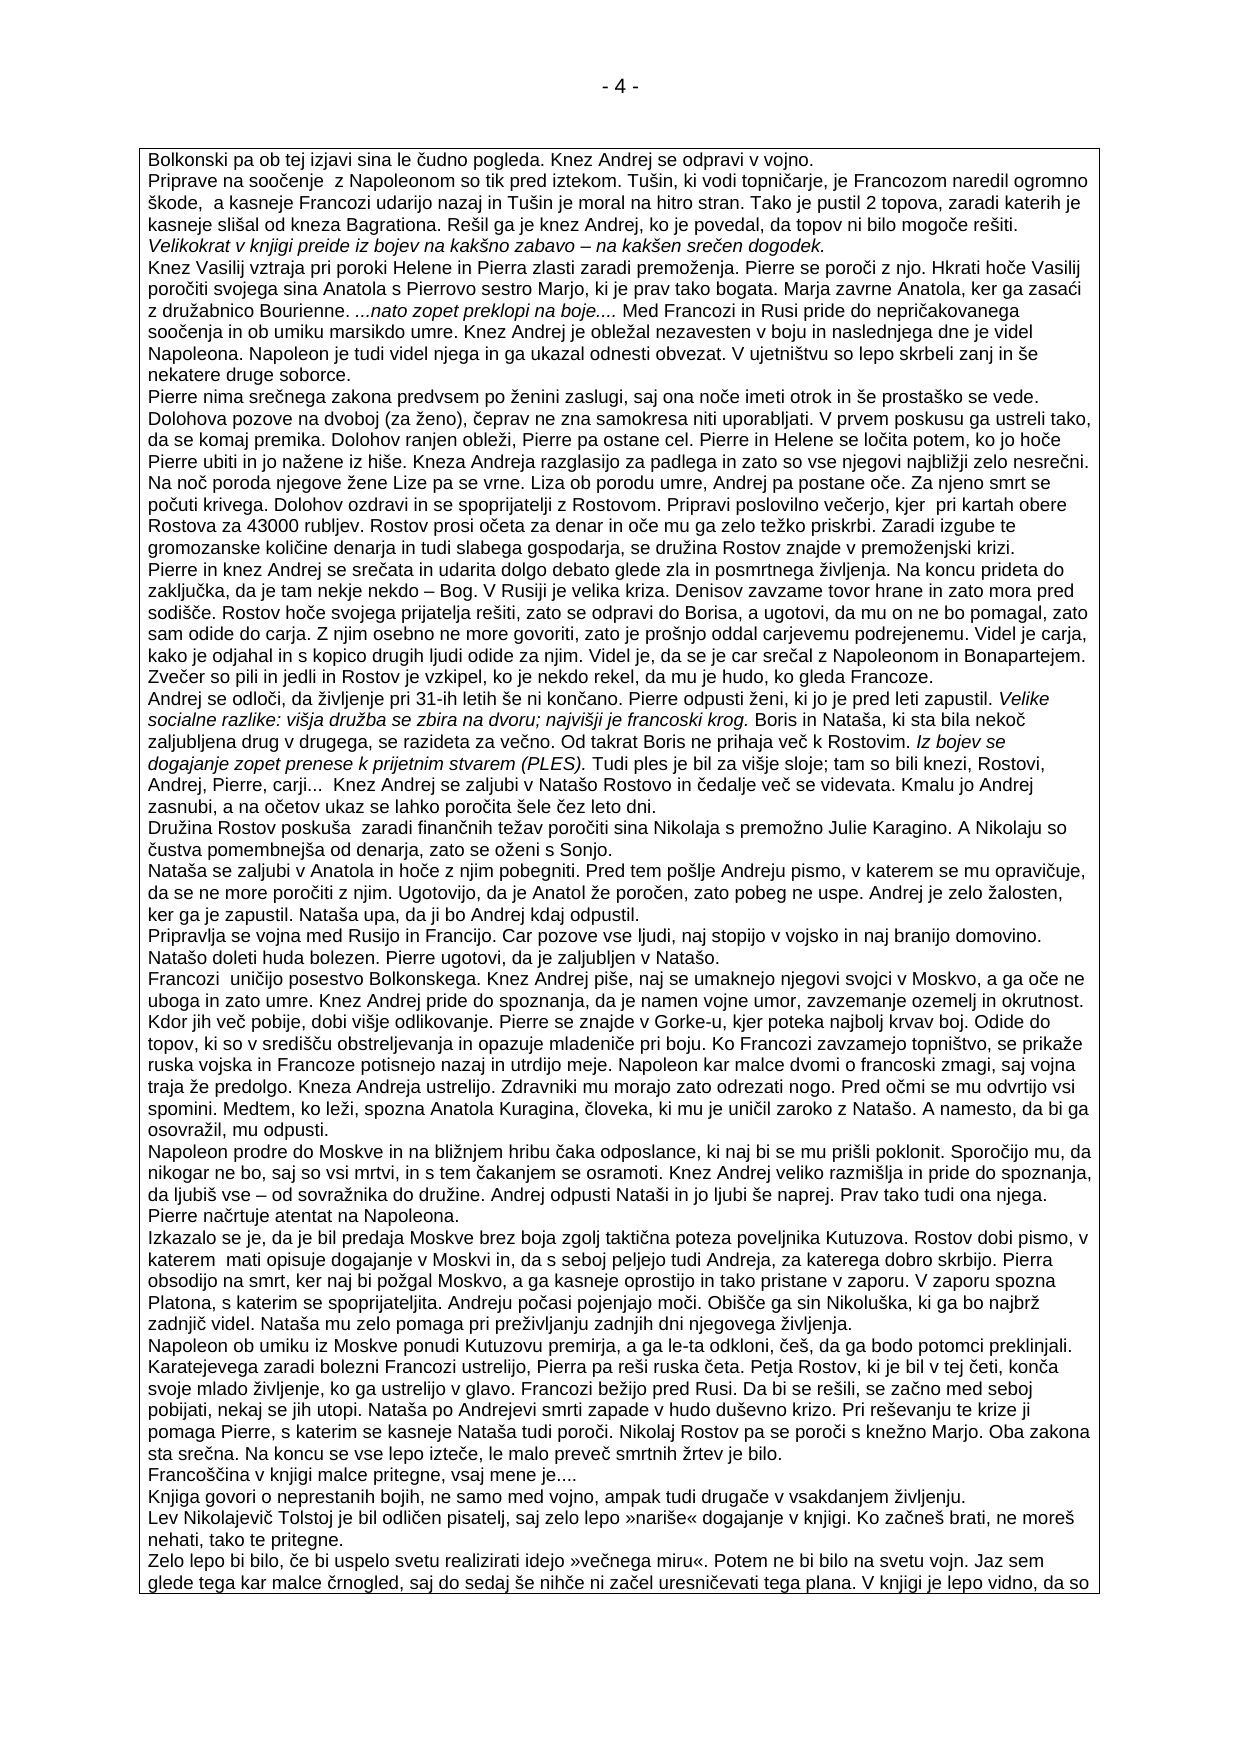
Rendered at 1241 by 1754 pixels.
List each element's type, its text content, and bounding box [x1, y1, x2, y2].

table_header Bolkonski pa ob tej izjavi sina le čudno pogleda. Knez Andrej se odpravi v vojno. Priprave na soočenje z Napoleonom so tik pred iztekom. Tušin, ki vodi topničarje, je Francozom naredil ogromno škode, a kasneje Francozi udarijo nazaj in Tušin je moral na hitro stran. Tako je pustil 2 topova, zaradi katerih je kasneje slišal od kneza Bagrationa. Rešil ga je knez Andrej, ko je povedal, da topov ni bilo mogoče rešiti. Velikokrat v knjigi preide iz bojev na kakšno zabavo – na kakšen srečen dogodek. Knez Vasilij vztraja pri poroki Helene in Pierra zlasti zaradi premoženja. Pierre se poroči z njo. Hkrati hoče Vasilij poročiti svojega sina Anatola s Pierrovo sestro Marjo, ki je prav tako bogata. Marja zavrne Anatola, ker ga zasaći z družabnico Bourienne. ...nato zopet preklopi na boje.... Med Francozi in Rusi pride do nepričakovanega soočenja in ob umiku marsikdo umre. Knez Andrej je obležal nezavesten v boju in naslednjega dne je videl Napoleona. Napoleon je tudi videl njega in ga ukazal odnesti obvezat. V ujetništvu so lepo skrbeli zanj in še nekatere druge soborce. Pierre nima srečnega zakona predvsem po ženini zaslugi, saj ona noče imeti otrok in še prostaško se vede. Dolohova pozove na dvoboj (za ženo), čeprav ne zna samokresa niti uporabljati. V prvem poskusu ga ustreli tako, da se komaj premika. Dolohov ranjen obleži, Pierre pa ostane cel. Pierre in Helene se ločita potem, ko jo hoče Pierre ubiti in jo nažene iz hiše. Kneza Andreja razglasijo za padlega in zato so vse njegovi najbližji zelo nesrečni. Na noč poroda njegove žene Lize pa se vrne. Liza ob porodu umre, Andrej pa postane oče. Za njeno smrt se počuti krivega. Dolohov ozdravi in se spoprijatelji z Rostovom. Pripravi poslovilno večerjo, kjer pri kartah obere Rostova za 43000 rubljev. Rostov prosi očeta za denar in oče mu ga zelo težko priskrbi. Zaradi izgube te gromozanske količine denarja in tudi slabega gospodarja, se družina Rostov znajde v premoženjski krizi. Pierre in knez Andrej se srečata in udarita dolgo debato glede zla in posmrtnega življenja. Na koncu prideta do zaključka, da je tam nekje nekdo – Bog. V Rusiji je velika kriza. Denisov zavzame tovor hrane in zato mora pred sodišče. Rostov hoče svojega prijatelja rešiti, zato se odpravi do Borisa, a ugotovi, da mu on ne bo pomagal, zato sam odide do carja. Z njim osebno ne more govoriti, zato je prošnjo oddal carjevemu podrejenemu. Videl je carja, kako je odjahal in s kopico drugih ljudi odide za njim. Videl je, da se je car srečal z Napoleonom in Bonapartejem. Zvečer so pili in jedli in Rostov je vzkipel, ko je nekdo rekel, da mu je hudo, ko gleda Francoze. Andrej se odloči, da življenje pri 31-ih letih še ni končano. Pierre odpusti ženi, ki jo je pred leti zapustil. Velike socialne razlike: višja družba se zbira na dvoru; najvišji je francoski krog. Boris in Nataša, ki sta bila nekoč zaljubljena drug v drugega, se razideta za večno. Od takrat Boris ne prihaja več k Rostovim. Iz bojev se dogajanje zopet prenese k prijetnim stvarem (PLES). Tudi ples je bil za višje sloje; tam so bili knezi, Rostovi, Andrej, Pierre, carji... Knez Andrej se zaljubi v Natašo Rostovo in čedalje več se videvata. Kmalu jo Andrej zasnubi, a na očetov ukaz se lahko poročita šele čez leto dni. Družina Rostov poskuša zaradi finančnih težav poročiti sina Nikolaja s premožno Julie Karagino. A Nikolaju so čustva pomembnejša od denarja, zato se oženi s Sonjo. Nataša se zaljubi v Anatola in hoče z njim pobegniti. Pred tem pošlje Andreju pismo, v katerem se mu opravičuje, da se ne more poročiti z njim. Ugotovijo, da je Anatol že poročen, zato pobeg ne uspe. Andrej je zelo žalosten, ker ga je zapustil. Nataša upa, da ji bo Andrej kdaj odpustil. Pripravlja se vojna med Rusijo in Francijo. Car pozove vse ljudi, naj stopijo v vojsko in naj branijo domovino. Natašo doleti huda bolezen. Pierre ugotovi, da je zaljubljen v Natašo. Francozi uničijo posestvo Bolkonskega. Knez Andrej piše, naj se umaknejo njegovi svojci v Moskvo, a ga oče ne uboga in zato umre. Knez Andrej pride do spoznanja, da je namen vojne umor, zavzemanje ozemelj in okrutnost. Kdor jih več pobije, dobi višje odlikovanje. Pierre se znajde v Gorke-u, kjer poteka najbolj krvav boj. Odide do topov, ki so v središču obstreljevanja in opazuje mladeniče pri boju. Ko Francozi zavzamejo topništvo, se prikaže ruska vojska in Francoze potisnejo nazaj in utrdijo meje. Napoleon kar malce dvomi o francoski zmagi, saj vojna traja že predolgo. Kneza Andreja ustrelijo. Zdravniki mu morajo zato odrezati nogo. Pred očmi se mu odvrtijo vsi spomini. Medtem, ko leži, spozna Anatola Kuragina, človeka, ki mu je uničil zaroko z Natašo. A namesto, da bi ga osovražil, mu odpusti. Napoleon prodre do Moskve in na bližnjem hribu čaka odposlance, ki naj bi se mu prišli poklonit. Sporočijo mu, da nikogar ne bo, saj so vsi mrtvi, in s tem čakanjem se osramoti. Knez Andrej veliko razmišlja in pride do spoznanja, da ljubiš vse – od sovražnika do družine. Andrej odpusti Nataši in jo ljubi še naprej. Prav tako tudi ona njega. Pierre načrtuje atentat na Napoleona. Izkazalo se je, da je bil predaja Moskve brez boja zgolj taktična poteza poveljnika Kutuzova. Rostov dobi pismo, v katerem mati opisuje dogajanje v Moskvi in, da s seboj peljejo tudi Andreja, za katerega dobro skrbijo. Pierra obsodijo na smrt, ker naj bi požgal Moskvo, a ga kasneje oprostijo in tako pristane v zaporu. V zaporu spozna Platona, s katerim se spoprijateljita. Andreju počasi pojenjajo moči. Obišče ga sin Nikoluška, ki ga bo najbrž zadnjič videl. Nataša mu zelo pomaga pri preživljanju zadnjih dni njegovega življenja. Napoleon ob umiku iz Moskve ponudi Kutuzovu premirja, a ga le-ta odkloni, češ, da ga bodo potomci preklinjali. Karatejevega zaradi bolezni Francozi ustrelijo, Pierra pa reši ruska četa. Petja Rostov, ki je bil v tej četi, konča svoje mlado življenje, ko ga ustrelijo v glavo. Francozi bežijo pred Rusi. Da bi se rešili, se začno med seboj pobijati, nekaj se jih utopi. Nataša po Andrejevi smrti zapade v hudo duševno krizo. Pri reševanju te krize ji pomaga Pierre, s katerim se kasneje Nataša tudi poroči. Nikolaj Rostov pa se poroči s knežno Marjo. Oba zakona sta srečna. Na koncu se vse lepo izteče, le malo preveč smrtnih žrtev je bilo. Francoščina v knjigi malce pritegne, vsaj mene je.... Knjiga govori o neprestanih bojih, ne samo med vojno, ampak tudi drugače v vsakdanjem življenju. Lev Nikolajevič Tolstoj je bil odličen pisatelj, saj zelo lepo »nariše« dogajanje v knjigi. Ko začneš brati, ne moreš nehati, tako te pritegne. Zelo lepo bi bilo, če bi uspelo svetu realizirati idejo »večnega miru«. Potem ne bi bilo na svetu vojn. Jaz sem glede tega kar malce črnogled, saj do sedaj še nihče ni začel uresničevati tega plana. V knjigi je lepo vidno, da so [140, 149, 1099, 1593]
